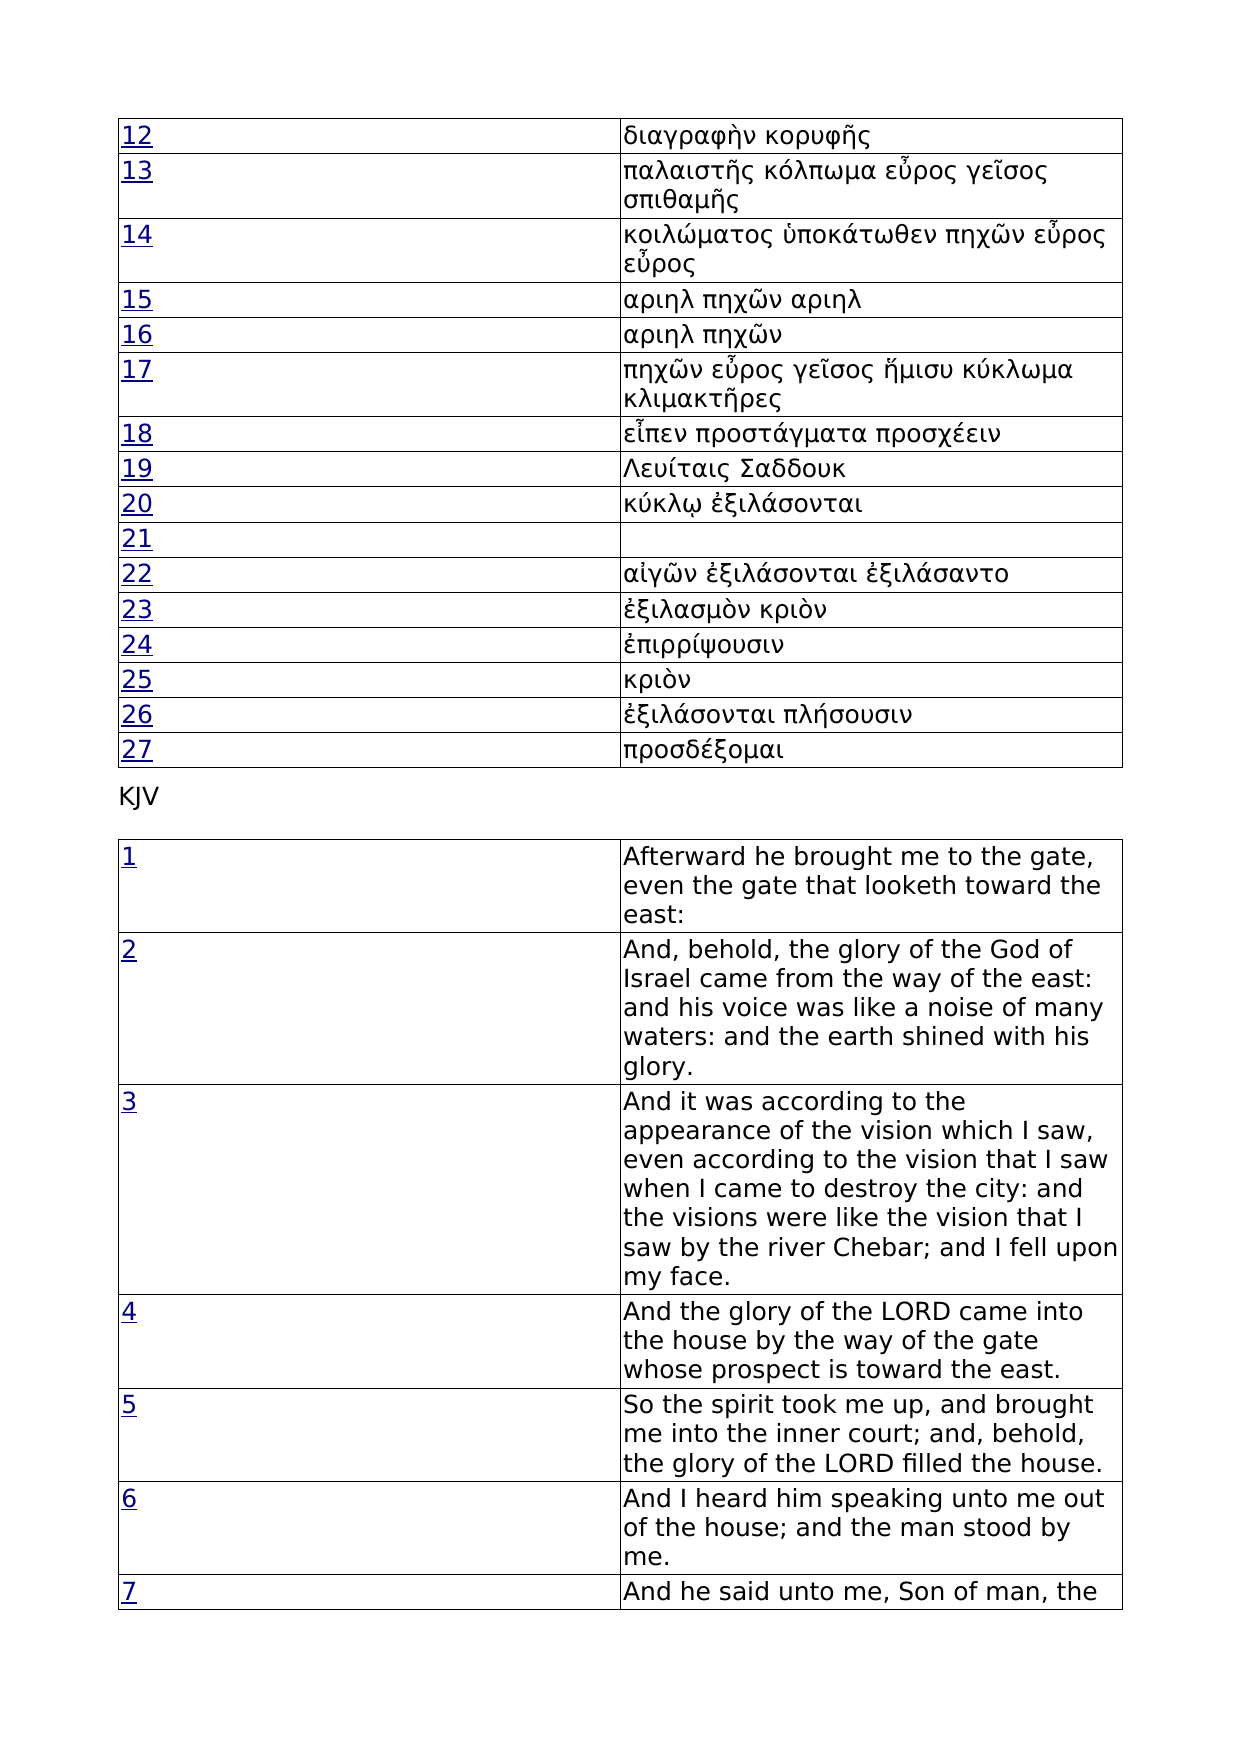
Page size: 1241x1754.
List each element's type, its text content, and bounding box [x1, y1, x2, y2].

table_cell προσδέξομαι [621, 733, 1122, 767]
table_cell And he said unto me, Son of man, the [621, 1575, 1122, 1609]
table_cell 6 [119, 1482, 620, 1574]
table_cell ἐπιρρίψουσιν [621, 628, 1122, 662]
table_cell πηχῶν εὖρος γεῖσος ἥμισυ κύκλωμα κλιμακτῆρες [621, 353, 1122, 416]
table_cell διαγραφὴν κορυφῆς [621, 119, 1122, 153]
table_cell 7 [119, 1575, 620, 1609]
table_cell 26 [119, 698, 620, 732]
table_cell 14 [119, 219, 620, 282]
table_cell Λευίταις Σαδδουκ [621, 452, 1122, 486]
table_cell 4 [119, 1295, 620, 1387]
table_cell ἐξιλάσονται πλήσουσιν [621, 698, 1122, 732]
table_cell 22 [119, 558, 620, 592]
table_cell 16 [119, 318, 620, 352]
table_cell 21 [119, 523, 620, 557]
table_cell αἰγῶν ἐξιλάσονται ἐξιλάσαντο [621, 558, 1122, 592]
table_cell 23 [119, 593, 620, 627]
table_cell 2 [119, 933, 620, 1084]
table_cell παλαιστῆς κόλπωμα εὖρος γεῖσος σπιθαμῆς [621, 154, 1122, 217]
table_cell [621, 523, 1122, 557]
table_cell 3 [119, 1085, 620, 1294]
table_cell And, behold, the glory of the God of Israel came from the way of the east: and his voice was like a noise of many waters: and the earth shined with his glory. [621, 933, 1122, 1084]
text KJV [118, 782, 1122, 811]
table_cell 25 [119, 663, 620, 697]
table_cell And it was according to the appearance of the vision which I saw, even according to the vision that I saw when I came to destroy the city: and the visions were like the vision that I saw by the river Chebar; and I fell upon my face. [621, 1085, 1122, 1294]
table_cell 13 [119, 154, 620, 217]
table_cell 27 [119, 733, 620, 767]
table_cell 5 [119, 1389, 620, 1481]
table_cell 15 [119, 283, 620, 317]
table_cell 19 [119, 452, 620, 486]
table_header 1 [119, 840, 620, 932]
table_cell κοιλώματος ὑποκάτωθεν πηχῶν εὖρος εὖρος [621, 219, 1122, 282]
table_cell αριηλ πηχῶν αριηλ [621, 283, 1122, 317]
table_cell 18 [119, 417, 620, 451]
table_cell 12 [119, 119, 620, 153]
table_cell So the spirit took me up, and brought me into the inner court; and, behold, the glory of the LORD filled the house. [621, 1389, 1122, 1481]
table_cell 24 [119, 628, 620, 662]
table_cell And I heard him speaking unto me out of the house; and the man stood by me. [621, 1482, 1122, 1574]
table_cell κύκλῳ ἐξιλάσονται [621, 487, 1122, 522]
table_cell ἐξιλασμὸν κριὸν [621, 593, 1122, 627]
table_cell εἶπεν προστάγματα προσχέειν [621, 417, 1122, 451]
table_cell αριηλ πηχῶν [621, 318, 1122, 352]
table_cell 20 [119, 487, 620, 522]
table_cell 17 [119, 353, 620, 416]
table_header Afterward he brought me to the gate, even the gate that looketh toward the east: [621, 840, 1122, 932]
table_cell κριὸν [621, 663, 1122, 697]
table_cell And the glory of the LORD came into the house by the way of the gate whose prospect is toward the east. [621, 1295, 1122, 1387]
